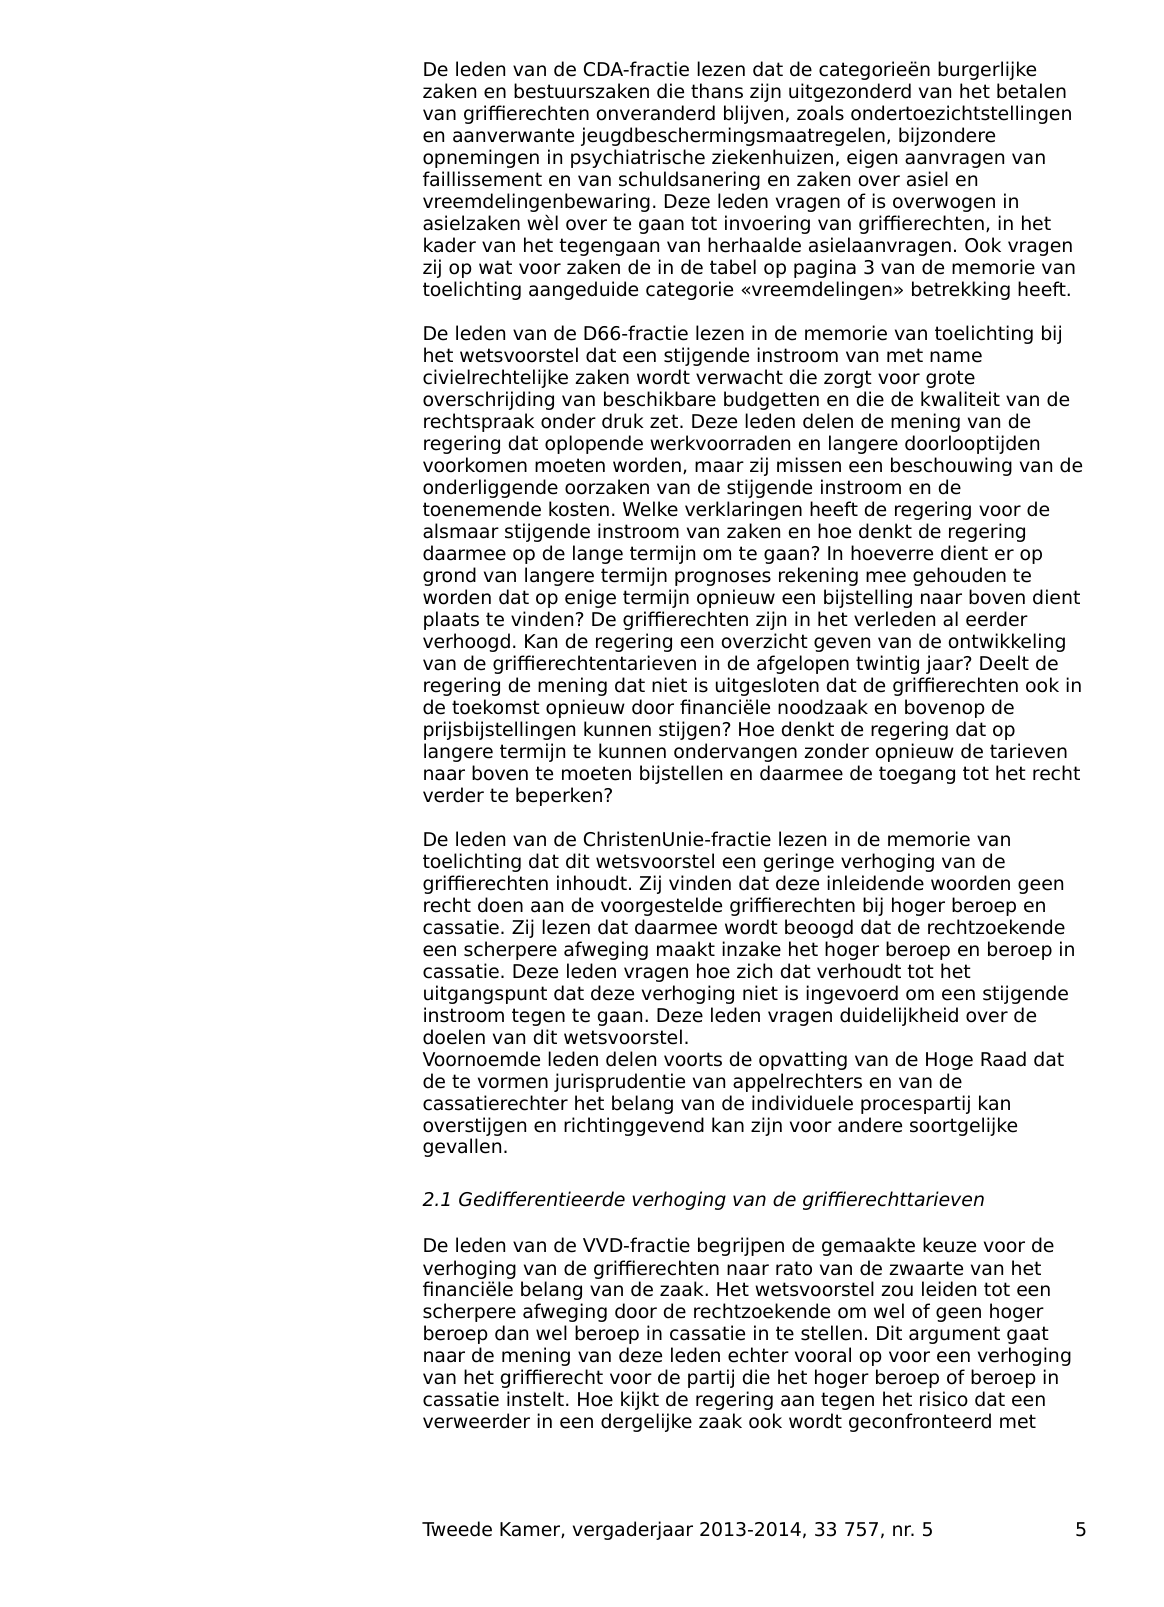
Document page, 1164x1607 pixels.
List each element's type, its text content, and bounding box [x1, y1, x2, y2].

text De leden van de VVD-fractie begrijpen de gemaakte keuze voor de verhoging van de griffierechten naar rato van de zwaarte van het financiële belang van de zaak. Het wetsvoorstel zou leiden tot een scherpere afweging door de rechtzoekende om wel of geen hoger beroep dan wel beroep in cassatie in te stellen. Dit argument gaat naar de mening van deze leden echter vooral op voor een verhoging van het griffierecht voor de partij die het hoger beroep of beroep in cassatie instelt. Hoe kijkt de regering aan tegen het risico dat een verweerder in een dergelijke zaak ook wordt geconfronteerd met [422, 1235, 1087, 1433]
subtitle 2.1 Gedifferentieerde verhoging van de griffierechttarieven [422, 1188, 1087, 1210]
text De leden van de ChristenUnie-fractie lezen in de memorie van toelichting dat dit wetsvoorstel een geringe verhoging van de griffierechten inhoudt. Zij vinden dat deze inleidende woorden geen recht doen aan de voorgestelde griffierechten bij hoger beroep en cassatie. Zij lezen dat daarmee wordt beoogd dat de rechtzoekende een scherpere afweging maakt inzake het hoger beroep en beroep in cassatie. Deze leden vragen hoe zich dat verhoudt tot het uitgangspunt dat deze verhoging niet is ingevoerd om een stijgende instroom tegen te gaan. Deze leden vragen duidelijkheid over de doelen van dit wetsvoorstel. [422, 829, 1087, 1048]
text Voornoemde leden delen voorts de opvatting van de Hoge Raad dat de te vormen jurisprudentie van appelrechters en van de cassatierechter het belang van de individuele procespartij kan overstijgen en richtinggevend kan zijn voor andere soortgelijke gevallen. [422, 1048, 1087, 1158]
text De leden van de D66-fractie lezen in de memorie van toelichting bij het wetsvoorstel dat een stijgende instroom van met name civielrechtelijke zaken wordt verwacht die zorgt voor grote overschrijding van beschikbare budgetten en die de kwaliteit van de rechtspraak onder druk zet. Deze leden delen de mening van de regering dat oplopende werkvoorraden en langere doorlooptijden voorkomen moeten worden, maar zij missen een beschouwing van de onderliggende oorzaken van de stijgende instroom en de toenemende kosten. Welke verklaringen heeft de regering voor de alsmaar stijgende instroom van zaken en hoe denkt de regering daarmee op de lange termijn om te gaan? In hoeverre dient er op grond van langere termijn prognoses rekening mee gehouden te worden dat op enige termijn opnieuw een bijstelling naar boven dient plaats te vinden? De griffierechten zijn in het verleden al eerder verhoogd. Kan de regering een overzicht geven van de ontwikkeling van de griffierechtentarieven in de afgelopen twintig jaar? Deelt de regering de mening dat niet is uitgesloten dat de griffierechten ook in de toekomst opnieuw door financiële noodzaak en bovenop de prijsbijstellingen kunnen stijgen? Hoe denkt de regering dat op langere termijn te kunnen ondervangen zonder opnieuw de tarieven naar boven te moeten bijstellen en daarmee de toegang tot het recht verder te beperken? [422, 323, 1087, 807]
text De leden van de CDA-fractie lezen dat de categorieën burgerlijke zaken en bestuurszaken die thans zijn uitgezonderd van het betalen van griffierechten onveranderd blijven, zoals ondertoezichtstellingen en aanverwante jeugdbeschermingsmaatregelen, bijzondere opnemingen in psychiatrische ziekenhuizen, eigen aanvragen van faillissement en van schuldsanering en zaken over asiel en vreemdelingenbewaring. Deze leden vragen of is overwogen in asielzaken wèl over te gaan tot invoering van griffierechten, in het kader van het tegengaan van herhaalde asielaanvragen. Ook vragen zij op wat voor zaken de in de tabel op pagina 3 van de memorie van toelichting aangeduide categorie «vreemdelingen» betrekking heeft. [422, 59, 1087, 301]
